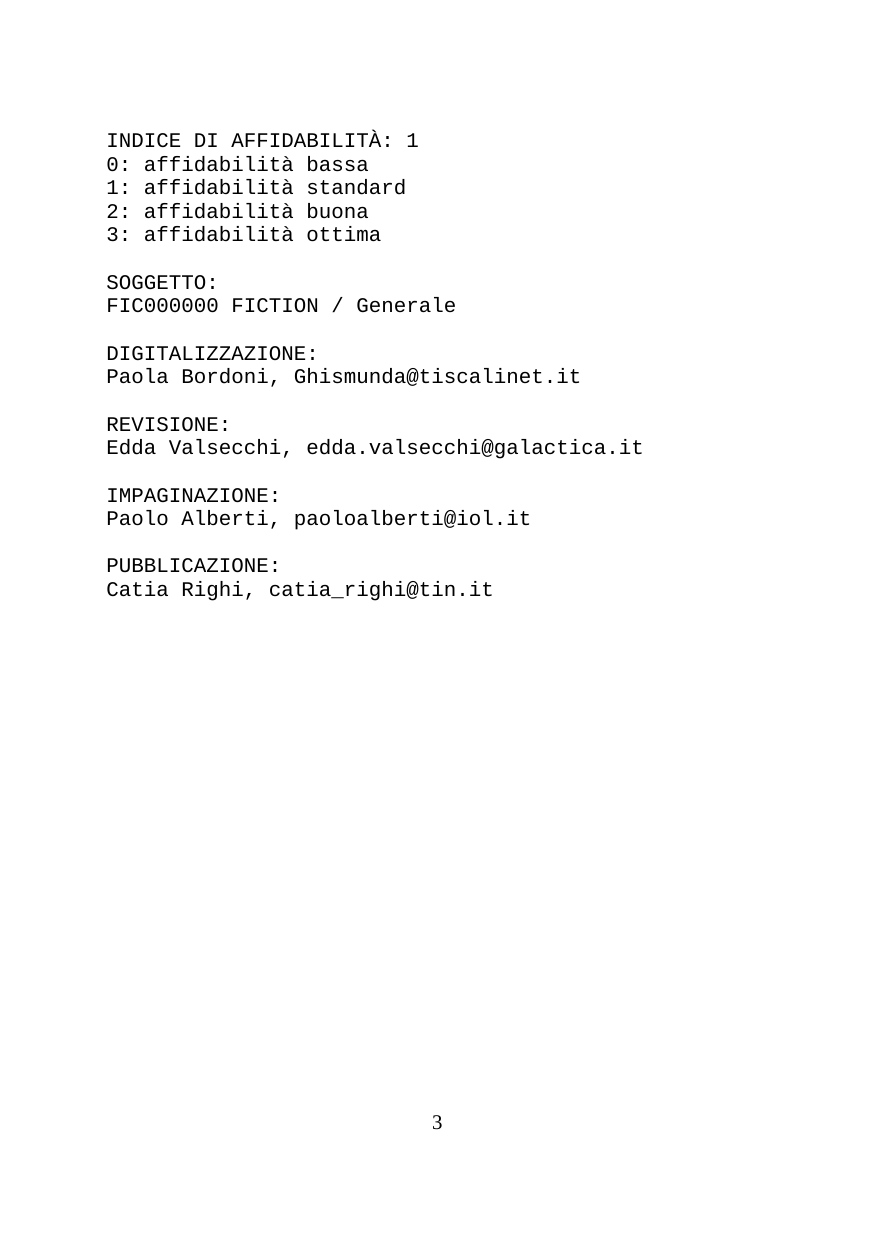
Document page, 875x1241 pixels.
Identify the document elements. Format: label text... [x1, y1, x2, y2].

text INDICE DI AFFIDABILITÀ: 1 [106, 130, 768, 153]
text REVISIONE: [106, 414, 768, 437]
text FIC000000 FICTION / Generale [106, 295, 768, 319]
text 3: affidabilità ottima [106, 224, 768, 248]
text PUBBLICAZIONE: [106, 556, 768, 579]
text SOGGETTO: [106, 272, 768, 295]
text Edda Valsecchi, edda.valsecchi@galactica.it [106, 437, 768, 461]
text Paola Bordoni, Ghismunda@tiscalinet.it [106, 366, 768, 390]
text 2: affidabilità buona [106, 201, 768, 224]
text 1: affidabilità standard [106, 177, 768, 201]
text 0: affidabilità bassa [106, 153, 768, 177]
text Paolo Alberti, paoloalberti@iol.it [106, 508, 768, 532]
text IMPAGINAZIONE: [106, 484, 768, 508]
text Catia Righi, catia_righi@tin.it [106, 579, 768, 603]
text DIGITALIZZAZIONE: [106, 343, 768, 366]
